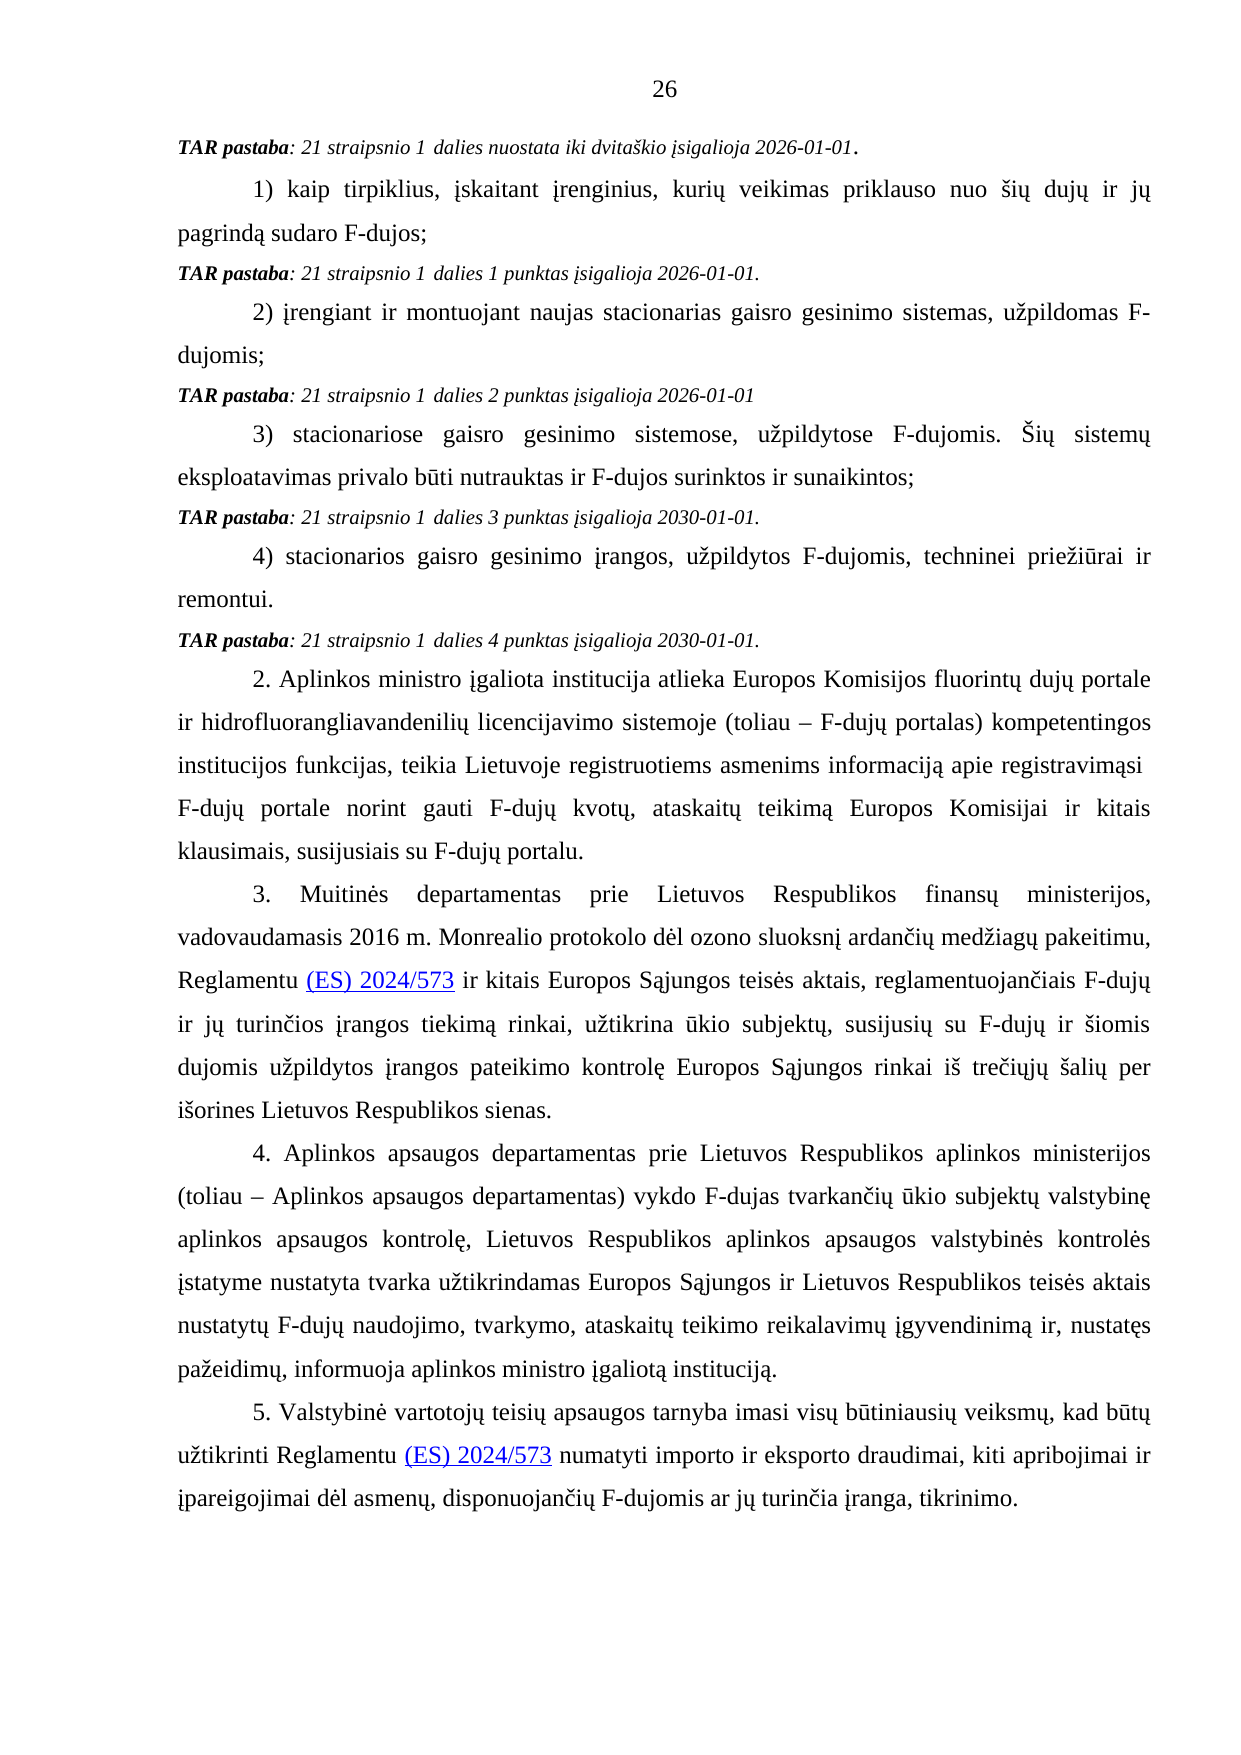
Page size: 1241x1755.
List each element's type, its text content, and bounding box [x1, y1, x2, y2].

text 3. Muitinės departamentas prie Lietuvos Respublikos finansų ministerijos, vadovaudamasis 2016 m. Monrealio protokolo dėl ozono sluoksnį ardančių medžiagų pakeitimu, Reglamentu (ES) 2024/573 ir kitais Europos Sąjungos teisės aktais, reglamentuojančiais F-dujų ir jų turinčios įrangos tiekimą rinkai, užtikrina ūkio subjektų, susijusių su F-dujų ir šiomis dujomis užpildytos įrangos pateikimo kontrolę Europos Sąjungos rinkai iš trečiųjų šalių per išorines Lietuvos Respublikos sienas. [177, 879, 1152, 1124]
text 4) stacionarios gaisro gesinimo įrangos, užpildytos F-dujomis, techninei priežiūrai ir remontui. [177, 541, 1152, 613]
text TAR pastaba: 21 straipsnio 1 dalies 3 punktas įsigalioja 2030-01-01. [177, 505, 1152, 529]
text TAR pastaba: 21 straipsnio 1 dalies 2 punktas įsigalioja 2026-01-01 [177, 383, 1152, 407]
text 4. Aplinkos apsaugos departamentas prie Lietuvos Respublikos aplinkos ministerijos (toliau – Aplinkos apsaugos departamentas) vykdo F-dujas tvarkančių ūkio subjektų valstybinę aplinkos apsaugos kontrolę, Lietuvos Respublikos aplinkos apsaugos valstybinės kontrolės įstatyme nustatyta tvarka užtikrindamas Europos Sąjungos ir Lietuvos Respublikos teisės aktais nustatytų F-dujų naudojimo, tvarkymo, ataskaitų teikimo reikalavimų įgyvendinimą ir, nustatęs pažeidimų, informuoja aplinkos ministro įgaliotą instituciją. [177, 1138, 1152, 1382]
text 5. Valstybinė vartotojų teisių apsaugos tarnyba imasi visų būtiniausių veiksmų, kad būtų užtikrinti Reglamentu (ES) 2024/573 numatyti importo ir eksporto draudimai, kiti apribojimai ir įpareigojimai dėl asmenų, disponuojančių F-dujomis ar jų turinčia įranga, tikrinimo. [177, 1397, 1152, 1512]
text 1) kaip tirpiklius, įskaitant įrenginius, kurių veikimas priklauso nuo šių dujų ir jų pagrindą sudaro F-dujos; [177, 174, 1152, 246]
text 2. Aplinkos ministro įgaliota institucija atlieka Europos Komisijos fluorintų dujų portale ir hidrofluorangliavandenilių licencijavimo sistemoje (toliau – F-dujų portalas) kompetentingos institucijos funkcijas, teikia Lietuvoje registruotiems asmenims informaciją apie registravimąsi F-dujų portale norint gauti F-dujų kvotų, ataskaitų teikimą Europos Komisijai ir kitais klausimais, susijusiais su F-dujų portalu. [177, 664, 1152, 865]
text 3) stacionariose gaisro gesinimo sistemose, užpildytose F-dujomis. Šių sistemų eksploatavimas privalo būti nutrauktas ir F-dujos surinktos ir sunaikintos; [177, 419, 1152, 491]
text 2) įrengiant ir montuojant naujas stacionarias gaisro gesinimo sistemas, užpildomas F-dujomis; [177, 297, 1152, 369]
text TAR pastaba: 21 straipsnio 1 dalies 4 punktas įsigalioja 2030-01-01. [177, 628, 1152, 652]
text TAR pastaba: 21 straipsnio 1 dalies nuostata iki dvitaškio įsigalioja 2026-01-01. [177, 131, 1152, 160]
text TAR pastaba: 21 straipsnio 1 dalies 1 punktas įsigalioja 2026-01-01. [177, 261, 1152, 285]
